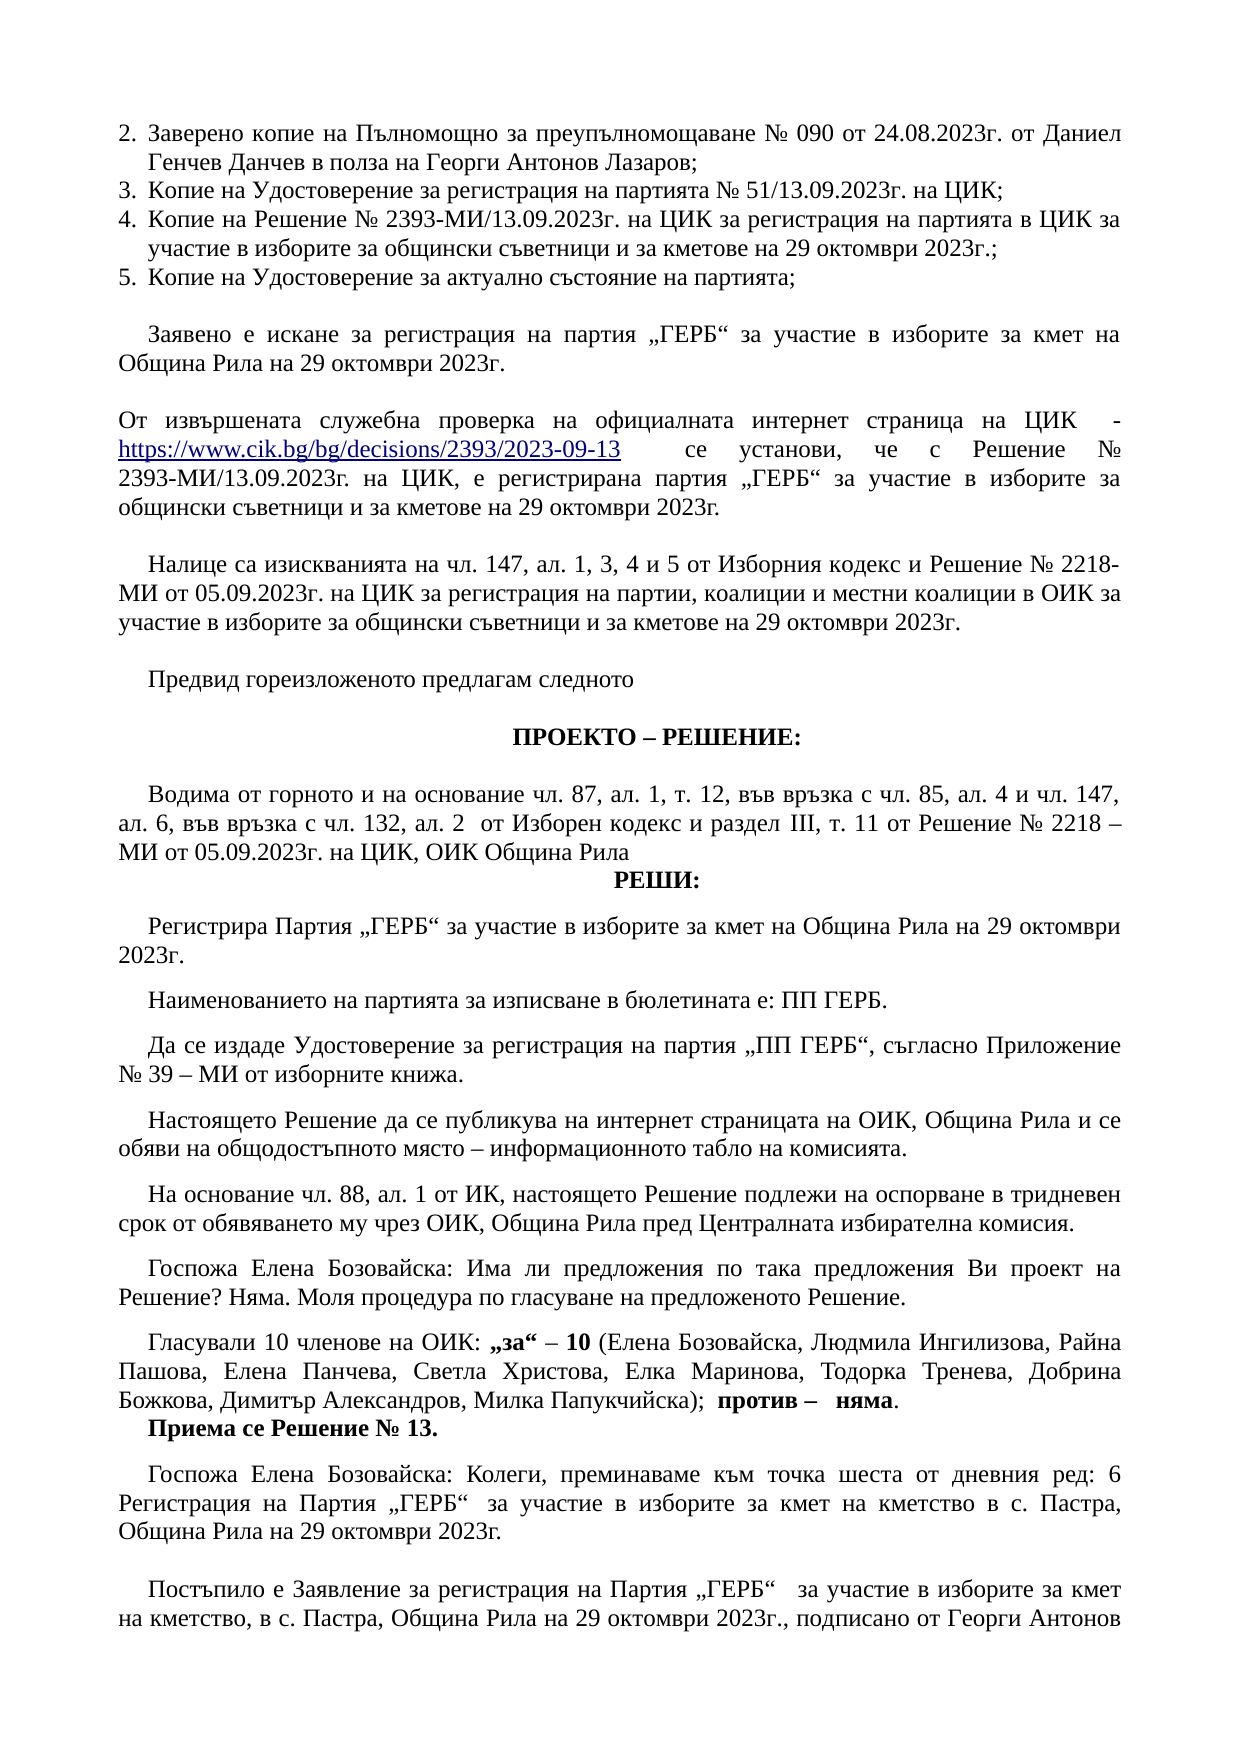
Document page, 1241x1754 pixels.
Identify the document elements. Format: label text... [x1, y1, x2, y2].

text Регистрира Партия „ГЕРБ“ за участие в изборите за кмет на Община Рила на 29 октомври 2023г. [118, 911, 1122, 968]
text Гласували 10 членове на ОИК: „за“ – 10 (Елена Бозовайска, Людмила Ингилизова, Райна Пашова, Елена Панчева, Светла Христова, Елка Маринова, Тодорка Тренева, Добрина Божкова, Димитър Александров, Милка Папукчийска); против – няма. [118, 1327, 1122, 1413]
text Заявено е искане за регистрация на партия „ГЕРБ“ за участие в изборите за кмет на Община Рила на 29 октомври 2023г. [118, 319, 1122, 377]
list Копие на Решение № 2393-МИ/13.09.2023г. на ЦИК за регистрация на партията в ЦИК за участие в изборите за общински съветници и за кметове на 29 октомври 2023г.; [118, 204, 1122, 262]
text РЕШИ: [118, 866, 1122, 894]
text Водима от горното и на основание чл. 87, ал. 1, т. 12, във връзка с чл. 85, ал. 4 и чл. 147, ал. 6, във връзка с чл. 132, ал. 2 от Изборен кодекс и раздел III, т. 11 от Решение № 2218 –МИ от 05.09.2023г. на ЦИК, ОИК Община Рила [118, 779, 1122, 866]
list Копие на Удостоверение за регистрация на партията № 51/13.09.2023г. на ЦИК; [118, 176, 1122, 204]
text Госпожа Елена Бозовайска: Има ли предложения по така предложения Ви проект на Решение? Няма. Моля процедура по гласуване на предложеното Решение. [118, 1253, 1122, 1311]
text Предвид гореизложеното предлагам следното [118, 664, 1122, 693]
text От извършената служебна проверка на официалната интернет страница на ЦИК - https://www.cik.bg/bg/decisions/2393/2023-09-13 се установи, че с Решение № 2393-МИ/13.09.2023г. на ЦИК, е регистрирана партия „ГЕРБ“ за участие в изборите за общински съветници и за кметове на 29 октомври 2023г. [118, 406, 1122, 521]
text Да се издаде Удостоверение за регистрация на партия „ПП ГЕРБ“, съгласно Приложение № 39 – МИ от изборните книжа. [118, 1031, 1122, 1088]
text ПРОЕКТО – РЕШЕНИЕ: [118, 722, 1122, 751]
text Наименованието на партията за изписване в бюлетината е: ПП ГЕРБ. [118, 985, 1122, 1014]
text Настоящето Решение да се публикува на интернет страницата на ОИК, Община Рила и се обяви на общодостъпното място – информационното табло на комисията. [118, 1105, 1122, 1162]
text Налице са изискванията на чл. 147, ал. 1, 3, 4 и 5 от Изборния кодекс и Решение № 2218-МИ от 05.09.2023г. на ЦИК за регистрация на партии, коалиции и местни коалиции в ОИК за участие в изборите за общински съветници и за кметове на 29 октомври 2023г. [118, 549, 1122, 636]
list Заверено копие на Пълномощно за преупълномощаване № 090 от 24.08.2023г. от Даниел Генчев Данчев в полза на Георги Антонов Лазаров; [118, 118, 1122, 176]
list Копие на Удостоверение за актуално състояние на партията; [118, 262, 1122, 291]
text Приема се Решение № 13. [118, 1413, 1122, 1442]
text Госпожа Елена Бозовайска: Колеги, преминаваме към точка шеста от дневния ред: 6 Регистрация на Партия „ГЕРБ“ за участие в изборите за кмет на кметство в с. Пастра, Община Рила на 29 октомври 2023г. [118, 1459, 1122, 1545]
text На основание чл. 88, ал. 1 от ИК, настоящето Решение подлежи на оспорване в тридневен срок от обявяването му чрез ОИК, Община Рила пред Централната избирателна комисия. [118, 1179, 1122, 1236]
text Постъпило е Заявление за регистрация на Партия „ГЕРБ“ за участие в изборите за кмет на кметство, в с. Пастра, Община Рила на 29 октомври 2023г., подписано от Георги Антонов [118, 1574, 1122, 1631]
